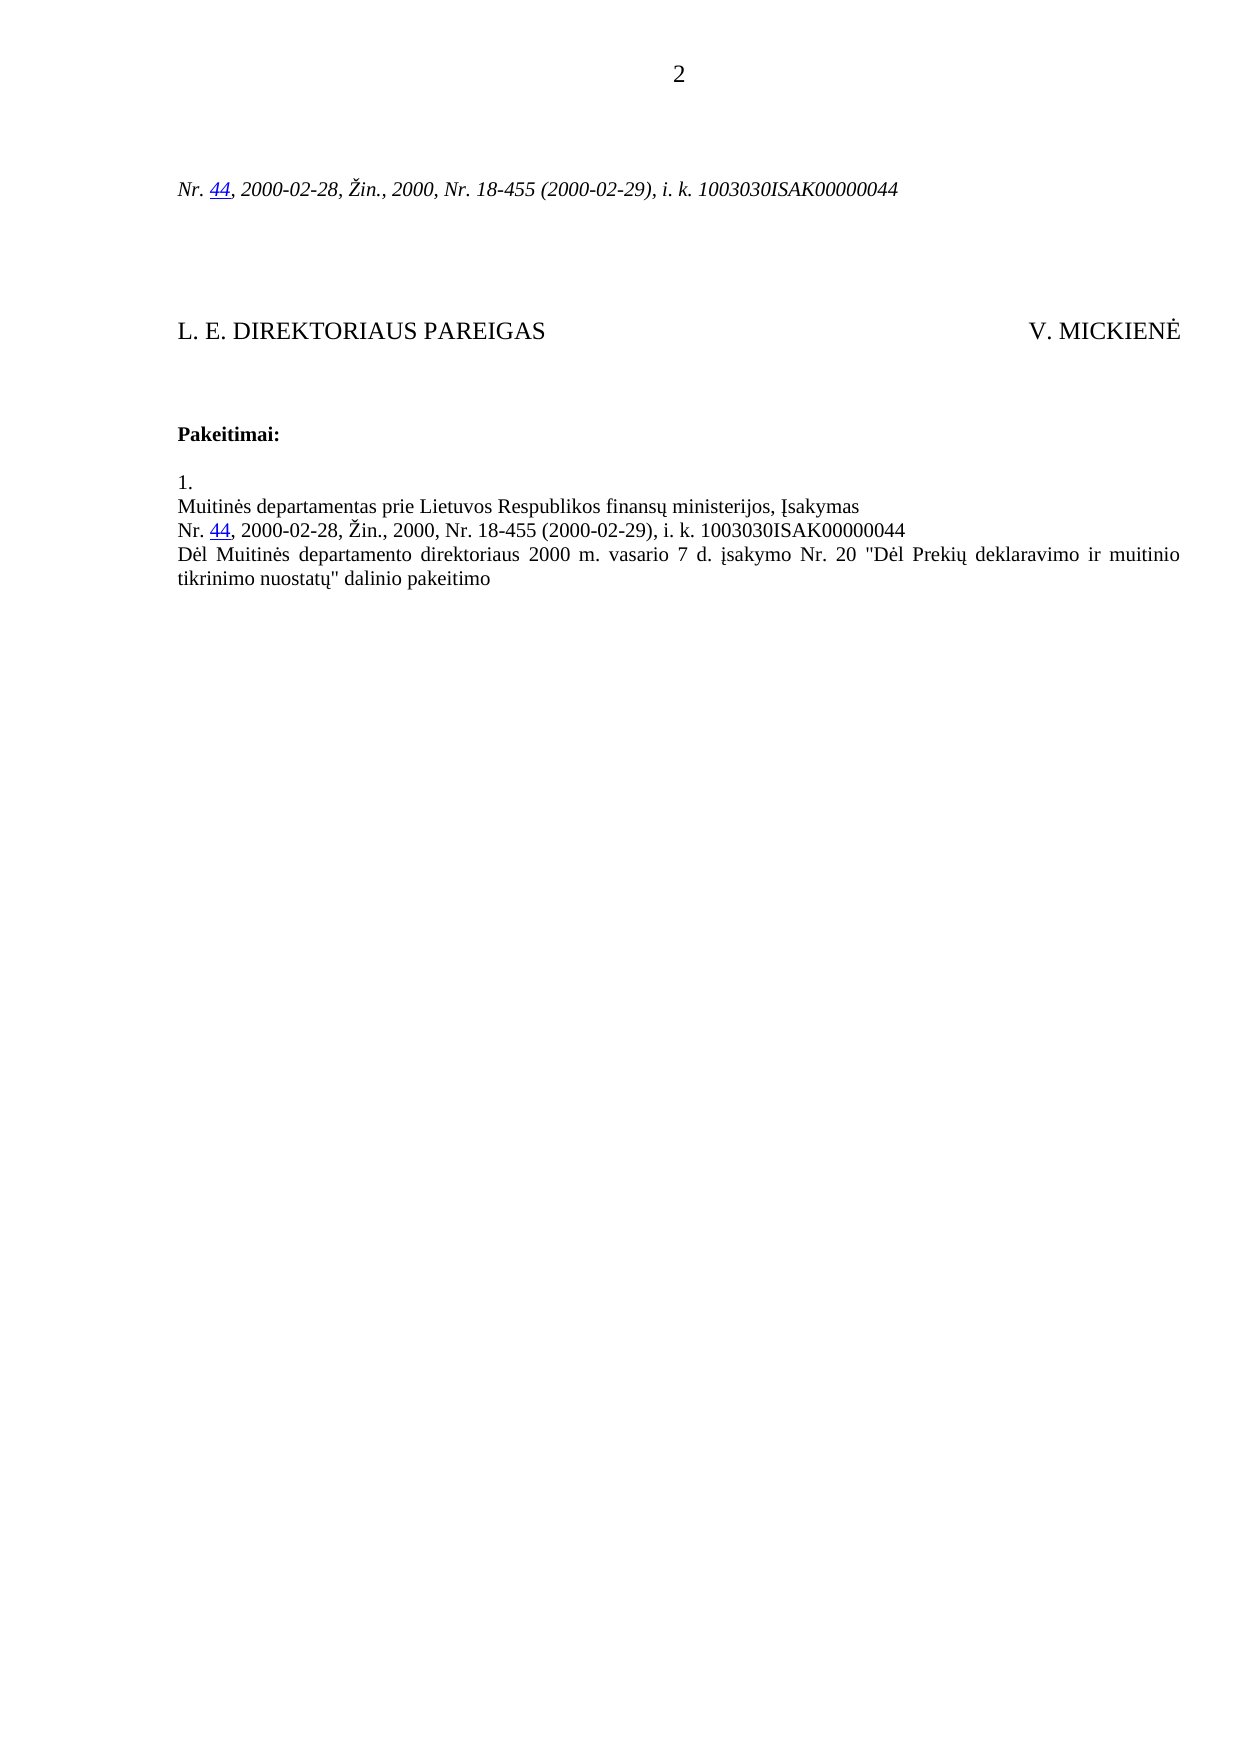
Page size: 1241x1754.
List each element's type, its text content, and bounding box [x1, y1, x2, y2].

text 1. [177, 470, 1181, 494]
text L. E. DIREKTORIAUS PAREIGAS V. MICKIENĖ [177, 316, 1181, 345]
text Dėl Muitinės departamento direktoriaus 2000 m. vasario 7 d. įsakymo Nr. 20 "Dėl Prekių deklaravimo ir muitinio tikrinimo nuostatų" dalinio pakeitimo [177, 542, 1181, 590]
text Nr. 44, 2000-02-28, Žin., 2000, Nr. 18-455 (2000-02-29), i. k. 1003030ISAK00000044 [177, 518, 1181, 542]
text Pakeitimai: [177, 422, 1181, 446]
text Nr. 44, 2000-02-28, Žin., 2000, Nr. 18-455 (2000-02-29), i. k. 1003030ISAK00000044 [177, 177, 1181, 201]
text Muitinės departamentas prie Lietuvos Respublikos finansų ministerijos, Įsakymas [177, 494, 1181, 518]
